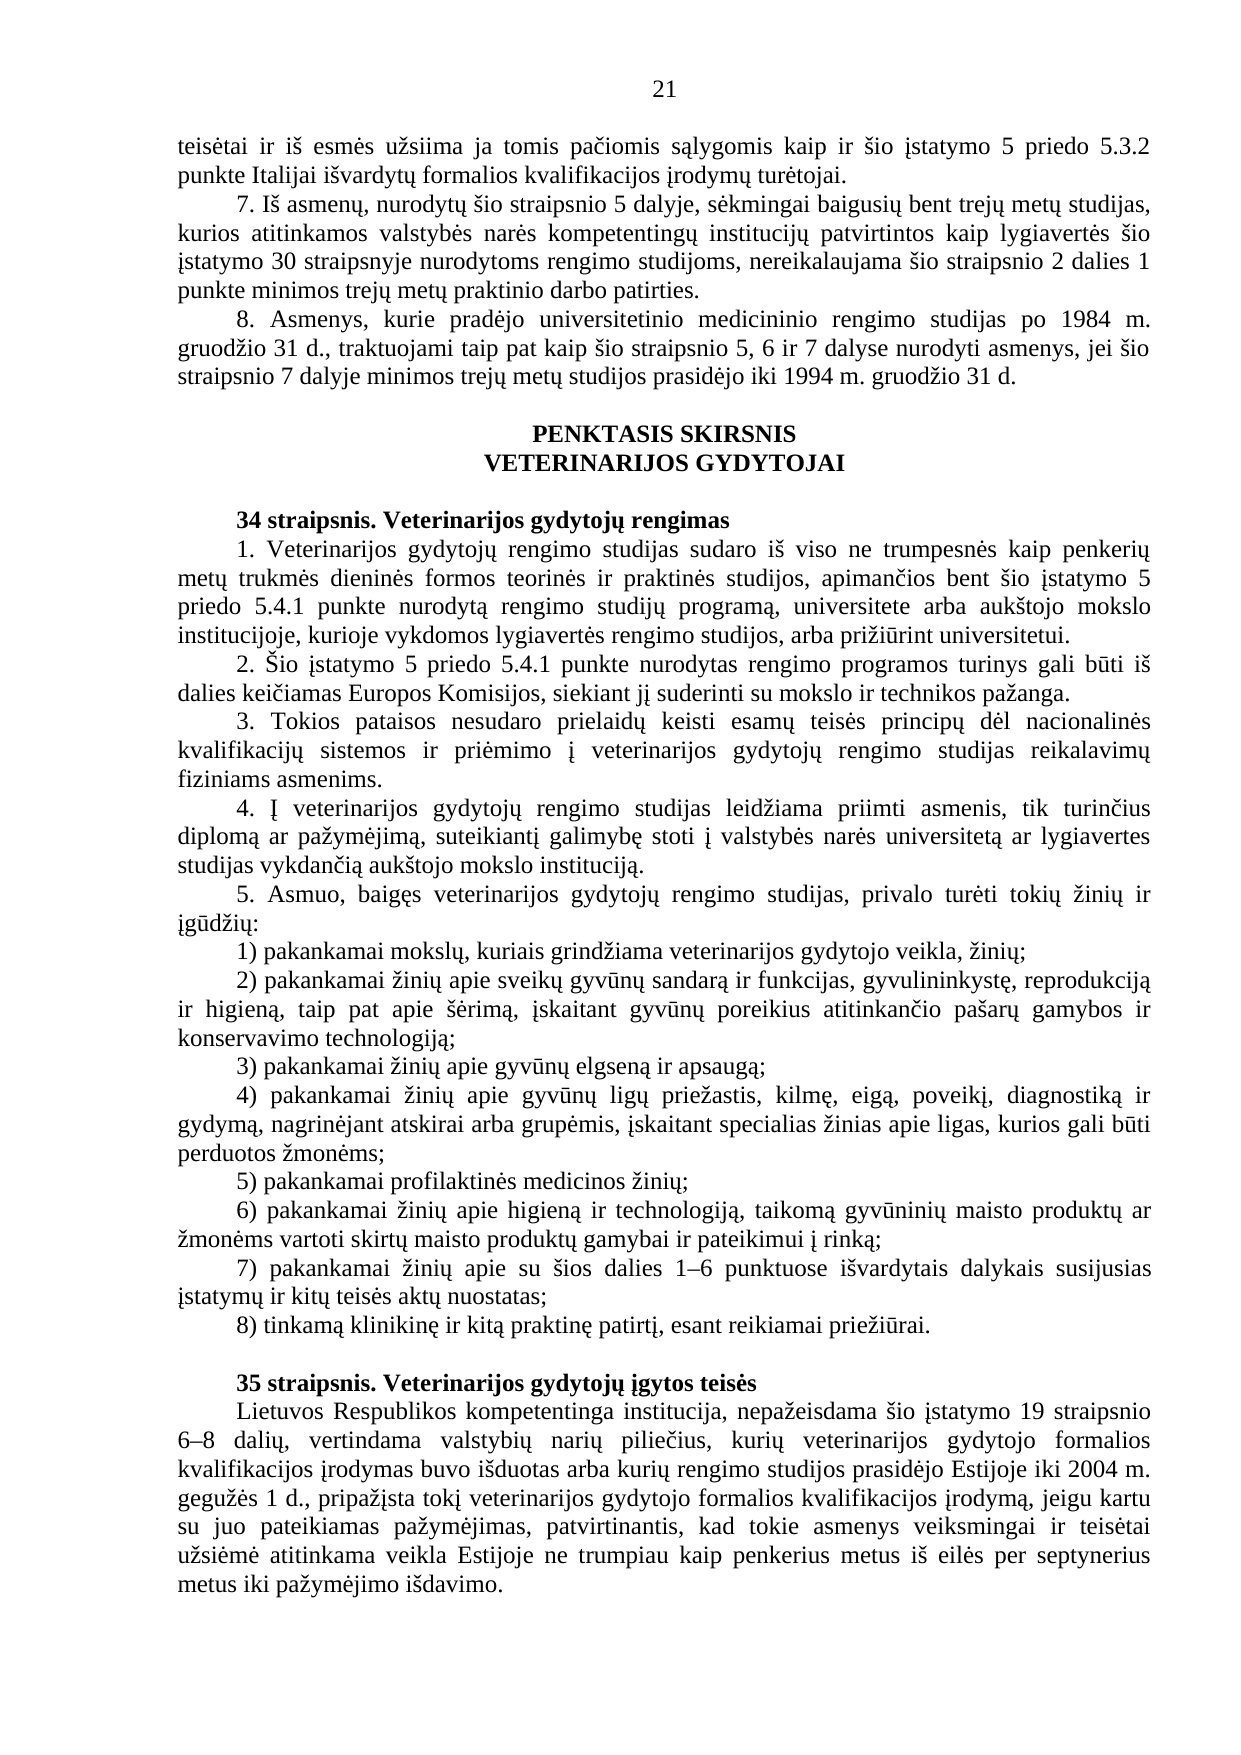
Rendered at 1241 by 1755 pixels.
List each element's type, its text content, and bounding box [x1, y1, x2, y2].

text 5) pakankamai profilaktinės medicinos žinių; [177, 1166, 1152, 1195]
text 5. Asmuo, baigęs veterinarijos gydytojų rengimo studijas, privalo turėti tokių žinių ir įgūdžių: [177, 879, 1152, 936]
text VETERINARIJOS GYDYTOJAI [177, 448, 1152, 476]
text 4. Į veterinarijos gydytojų rengimo studijas leidžiama priimti asmenis, tik turinčius diplomą ar pažymėjimą, suteikiantį galimybę stoti į valstybės narės universitetą ar lygiavertes studijas vykdančią aukštojo mokslo instituciją. [177, 793, 1152, 879]
text Lietuvos Respublikos kompetentinga institucija, nepažeisdama šio įstatymo 19 straipsnio 6–8 dalių, vertindama valstybių narių piliečius, kurių veterinarijos gydytojo formalios kvalifikacijos įrodymas buvo išduotas arba kurių rengimo studijos prasidėjo Estijoje iki 2004 m. gegužės 1 d., pripažįsta tokį veterinarijos gydytojo formalios kvalifikacijos įrodymą, jeigu kartu su juo pateikiamas pažymėjimas, patvirtinantis, kad tokie asmenys veiksmingai ir teisėtai užsiėmė atitinkama veikla Estijoje ne trumpiau kaip penkerius metus iš eilės per septynerius metus iki pažymėjimo išdavimo. [177, 1396, 1152, 1598]
text 6) pakankamai žinių apie higieną ir technologiją, taikomą gyvūninių maisto produktų ar žmonėms vartoti skirtų maisto produktų gamybai ir pateikimui į rinką; [177, 1195, 1152, 1253]
text 1. Veterinarijos gydytojų rengimo studijas sudaro iš viso ne trumpesnės kaip penkerių metų trukmės dieninės formos teorinės ir praktinės studijos, apimančios bent šio įstatymo 5 priedo 5.4.1 punkte nurodytą rengimo studijų programą, universitete arba aukštojo mokslo institucijoje, kurioje vykdomos lygiavertės rengimo studijos, arba prižiūrint universitetui. [177, 534, 1152, 649]
text 3) pakankamai žinių apie gyvūnų elgseną ir apsaugą; [177, 1051, 1152, 1080]
text 35 straipsnis. Veterinarijos gydytojų įgytos teisės [177, 1368, 1152, 1396]
text 34 straipsnis. Veterinarijos gydytojų rengimas [177, 505, 1152, 534]
text 3. Tokios pataisos nesudaro prielaidų keisti esamų teisės principų dėl nacionalinės kvalifikacijų sistemos ir priėmimo į veterinarijos gydytojų rengimo studijas reikalavimų fiziniams asmenims. [177, 706, 1152, 793]
text 8. Asmenys, kurie pradėjo universitetinio medicininio rengimo studijas po 1984 m. gruodžio 31 d., traktuojami taip pat kaip šio straipsnio 5, 6 ir 7 dalyse nurodyti asmenys, jei šio straipsnio 7 dalyje minimos trejų metų studijos prasidėjo iki 1994 m. gruodžio 31 d. [177, 304, 1152, 390]
text 7. Iš asmenų, nurodytų šio straipsnio 5 dalyje, sėkmingai baigusių bent trejų metų studijas, kurios atitinkamos valstybės narės kompetentingų institucijų patvirtintos kaip lygiavertės šio įstatymo 30 straipsnyje nurodytoms rengimo studijoms, nereikalaujama šio straipsnio 2 dalies 1 punkte minimos trejų metų praktinio darbo patirties. [177, 189, 1152, 304]
text teisėtai ir iš esmės užsiima ja tomis pačiomis sąlygomis kaip ir šio įstatymo 5 priedo 5.3.2 punkte Italijai išvardytų formalios kvalifikacijos įrodymų turėtojai. [177, 131, 1152, 189]
text 8) tinkamą klinikinę ir kitą praktinę patirtį, esant reikiamai priežiūrai. [177, 1310, 1152, 1339]
text PENKTASIS SKIRSNIS [177, 419, 1152, 448]
text 4) pakankamai žinių apie gyvūnų ligų priežastis, kilmę, eigą, poveikį, diagnostiką ir gydymą, nagrinėjant atskirai arba grupėmis, įskaitant specialias žinias apie ligas, kurios gali būti perduotos žmonėms; [177, 1080, 1152, 1166]
text 2. Šio įstatymo 5 priedo 5.4.1 punkte nurodytas rengimo programos turinys gali būti iš dalies keičiamas Europos Komisijos, siekiant jį suderinti su mokslo ir technikos pažanga. [177, 649, 1152, 706]
text 1) pakankamai mokslų, kuriais grindžiama veterinarijos gydytojo veikla, žinių; [177, 936, 1152, 965]
text 7) pakankamai žinių apie su šios dalies 1–6 punktuose išvardytais dalykais susijusias įstatymų ir kitų teisės aktų nuostatas; [177, 1253, 1152, 1310]
text 2) pakankamai žinių apie sveikų gyvūnų sandarą ir funkcijas, gyvulininkystę, reprodukciją ir higieną, taip pat apie šėrimą, įskaitant gyvūnų poreikius atitinkančio pašarų gamybos ir konservavimo technologiją; [177, 965, 1152, 1051]
